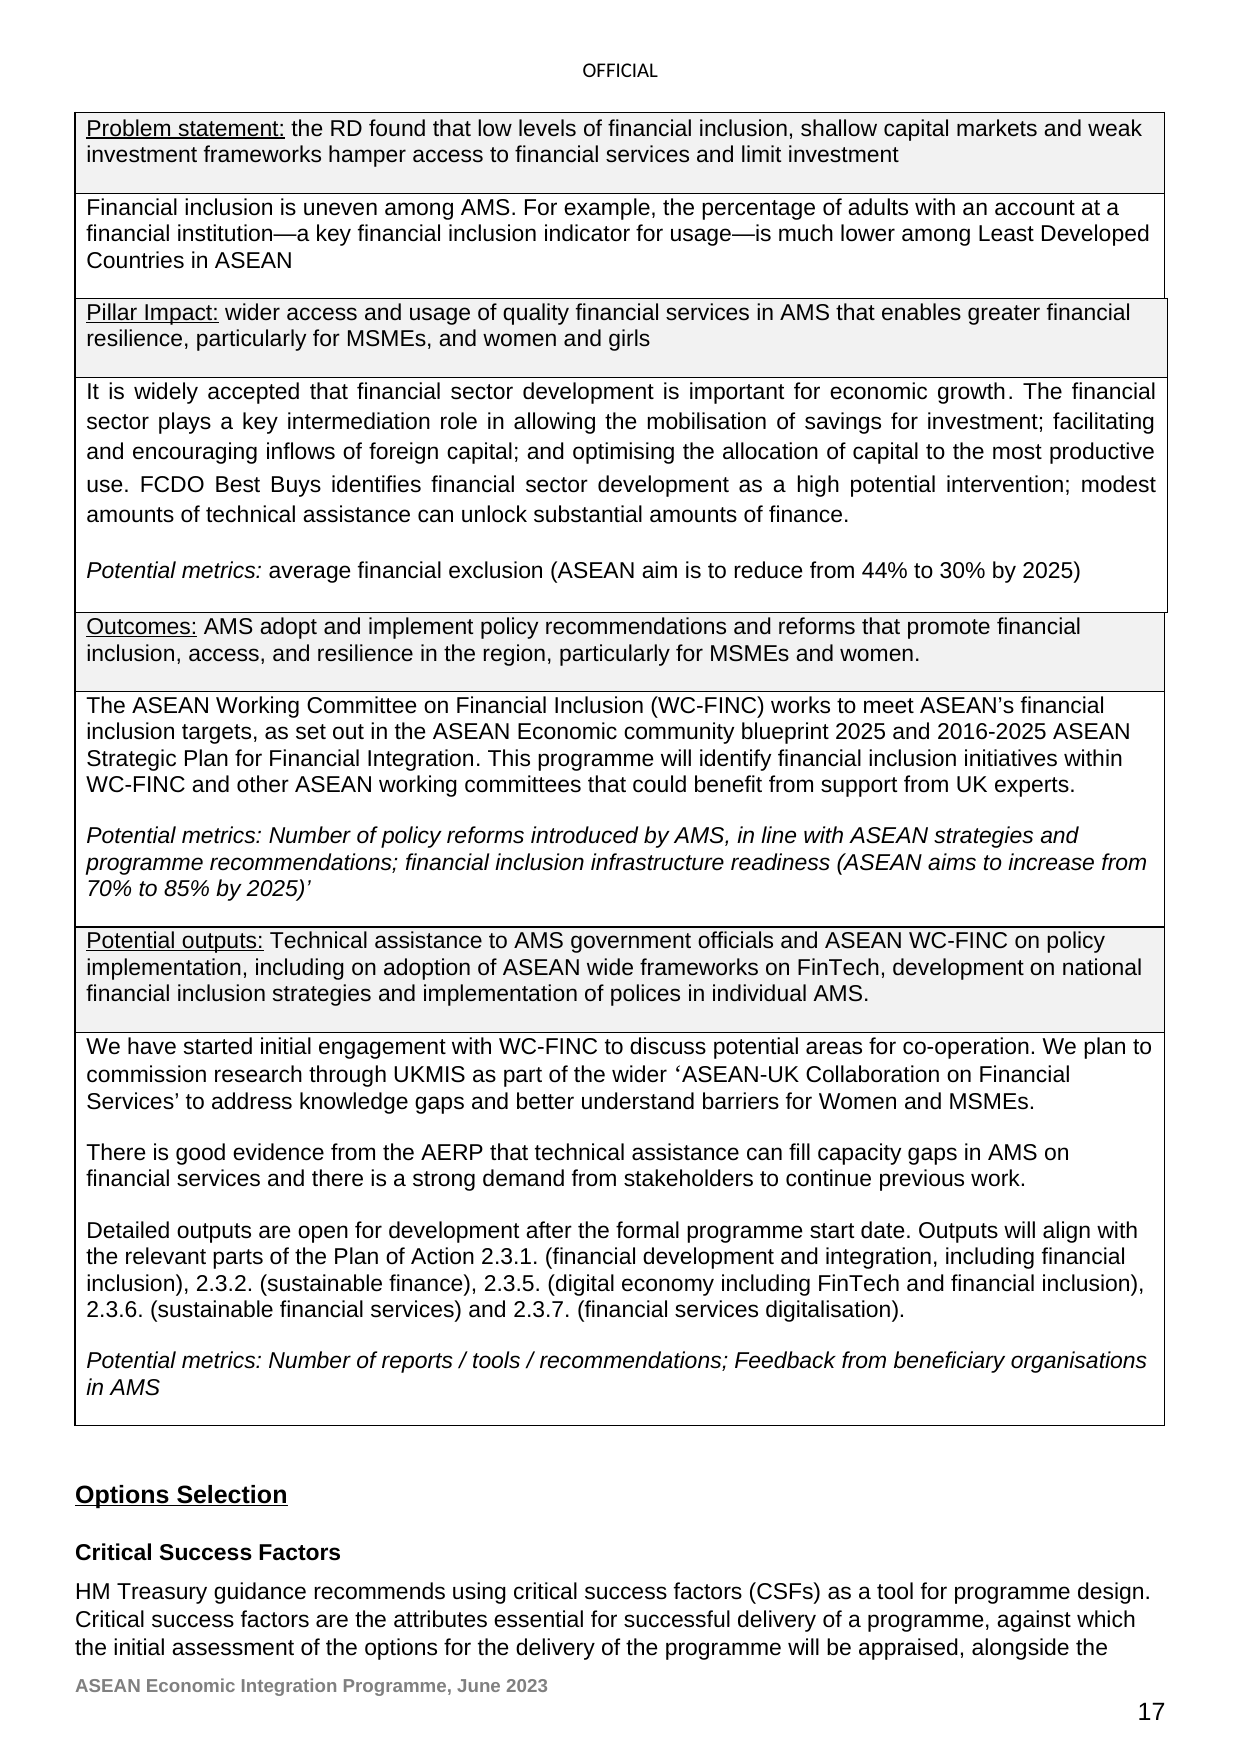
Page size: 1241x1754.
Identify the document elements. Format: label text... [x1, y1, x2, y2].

table_cell The ASEAN Working Committee on Financial Inclusion (WC-FINC) works to meet ASEAN’s financial inclusion targets, as set out in the ASEAN Economic community blueprint 2025 and 2016-2025 ASEAN Strategic Plan for Financial Integration. This programme will identify financial inclusion initiatives within WC-FINC and other ASEAN working committees that could benefit from support from UK experts. Potential metrics: Number of policy reforms introduced by AMS, in line with ASEAN strategies and programme recommendations; financial inclusion infrastructure readiness (ASEAN aims to increase from 70% to 85% by 2025)’ [76, 692, 1164, 926]
text HM Treasury guidance recommends using critical success factors (CSFs) as a tool for programme design. Critical success factors are the attributes essential for successful delivery of a programme, against which the initial assessment of the options for the delivery of the programme will be appraised, alongside the [75, 1578, 1165, 1660]
table_cell Potential outputs: Technical assistance to AMS government officials and ASEAN WC-FINC on policy implementation, including on adoption of ASEAN wide frameworks on FinTech, development on national financial inclusion strategies and implementation of polices in individual AMS. [76, 928, 1164, 1032]
subtitle Options Selection [75, 1480, 1165, 1508]
table_header Problem statement: the RD found that low levels of financial inclusion, shallow capital markets and weak investment frameworks hamper access to financial services and limit investment [76, 113, 1164, 193]
subtitle Critical Success Factors [75, 1539, 1165, 1565]
table_cell It is widely accepted that financial sector development is important for economic growth. The financial sector plays a key intermediation role in allowing the mobilisation of savings for investment; facilitating and encouraging inflows of foreign capital; and optimising the allocation of capital to the most productive use. FCDO Best Buys identifies financial sector development as a high potential intervention; modest amounts of technical assistance can unlock substantial amounts of finance. Potential metrics: average financial exclusion (ASEAN aim is to reduce from 44% to 30% by 2025) [76, 378, 1167, 612]
table_cell Financial inclusion is uneven among AMS. For example, the percentage of adults with an account at a financial institution—a key financial inclusion indicator for usage—is much lower among Least Developed Countries in ASEAN [76, 194, 1164, 298]
table_cell Pillar Impact: wider access and usage of quality financial services in AMS that enables greater financial resilience, particularly for MSMEs, and women and girls [76, 299, 1167, 377]
table_cell We have started initial engagement with WC-FINC to discuss potential areas for co-operation. We plan to commission research through UKMIS as part of the wider ‘ASEAN-UK Collaboration on Financial Services’ to address knowledge gaps and better understand barriers for Women and MSMEs. There is good evidence from the AERP that technical assistance can fill capacity gaps in AMS on financial services and there is a strong demand from stakeholders to continue previous work. Detailed outputs are open for development after the formal programme start date. Outputs will align with the relevant parts of the Plan of Action 2.3.1. (financial development and integration, including financial inclusion), 2.3.2. (sustainable finance), 2.3.5. (digital economy including FinTech and financial inclusion), 2.3.6. (sustainable financial services) and 2.3.7. (financial services digitalisation). Potential metrics: Number of reports / tools / recommendations; Feedback from beneficiary organisations in AMS [76, 1033, 1164, 1425]
table_cell Outcomes: AMS adopt and implement policy recommendations and reforms that promote financial inclusion, access, and resilience in the region, particularly for MSMEs and women. [76, 613, 1164, 691]
